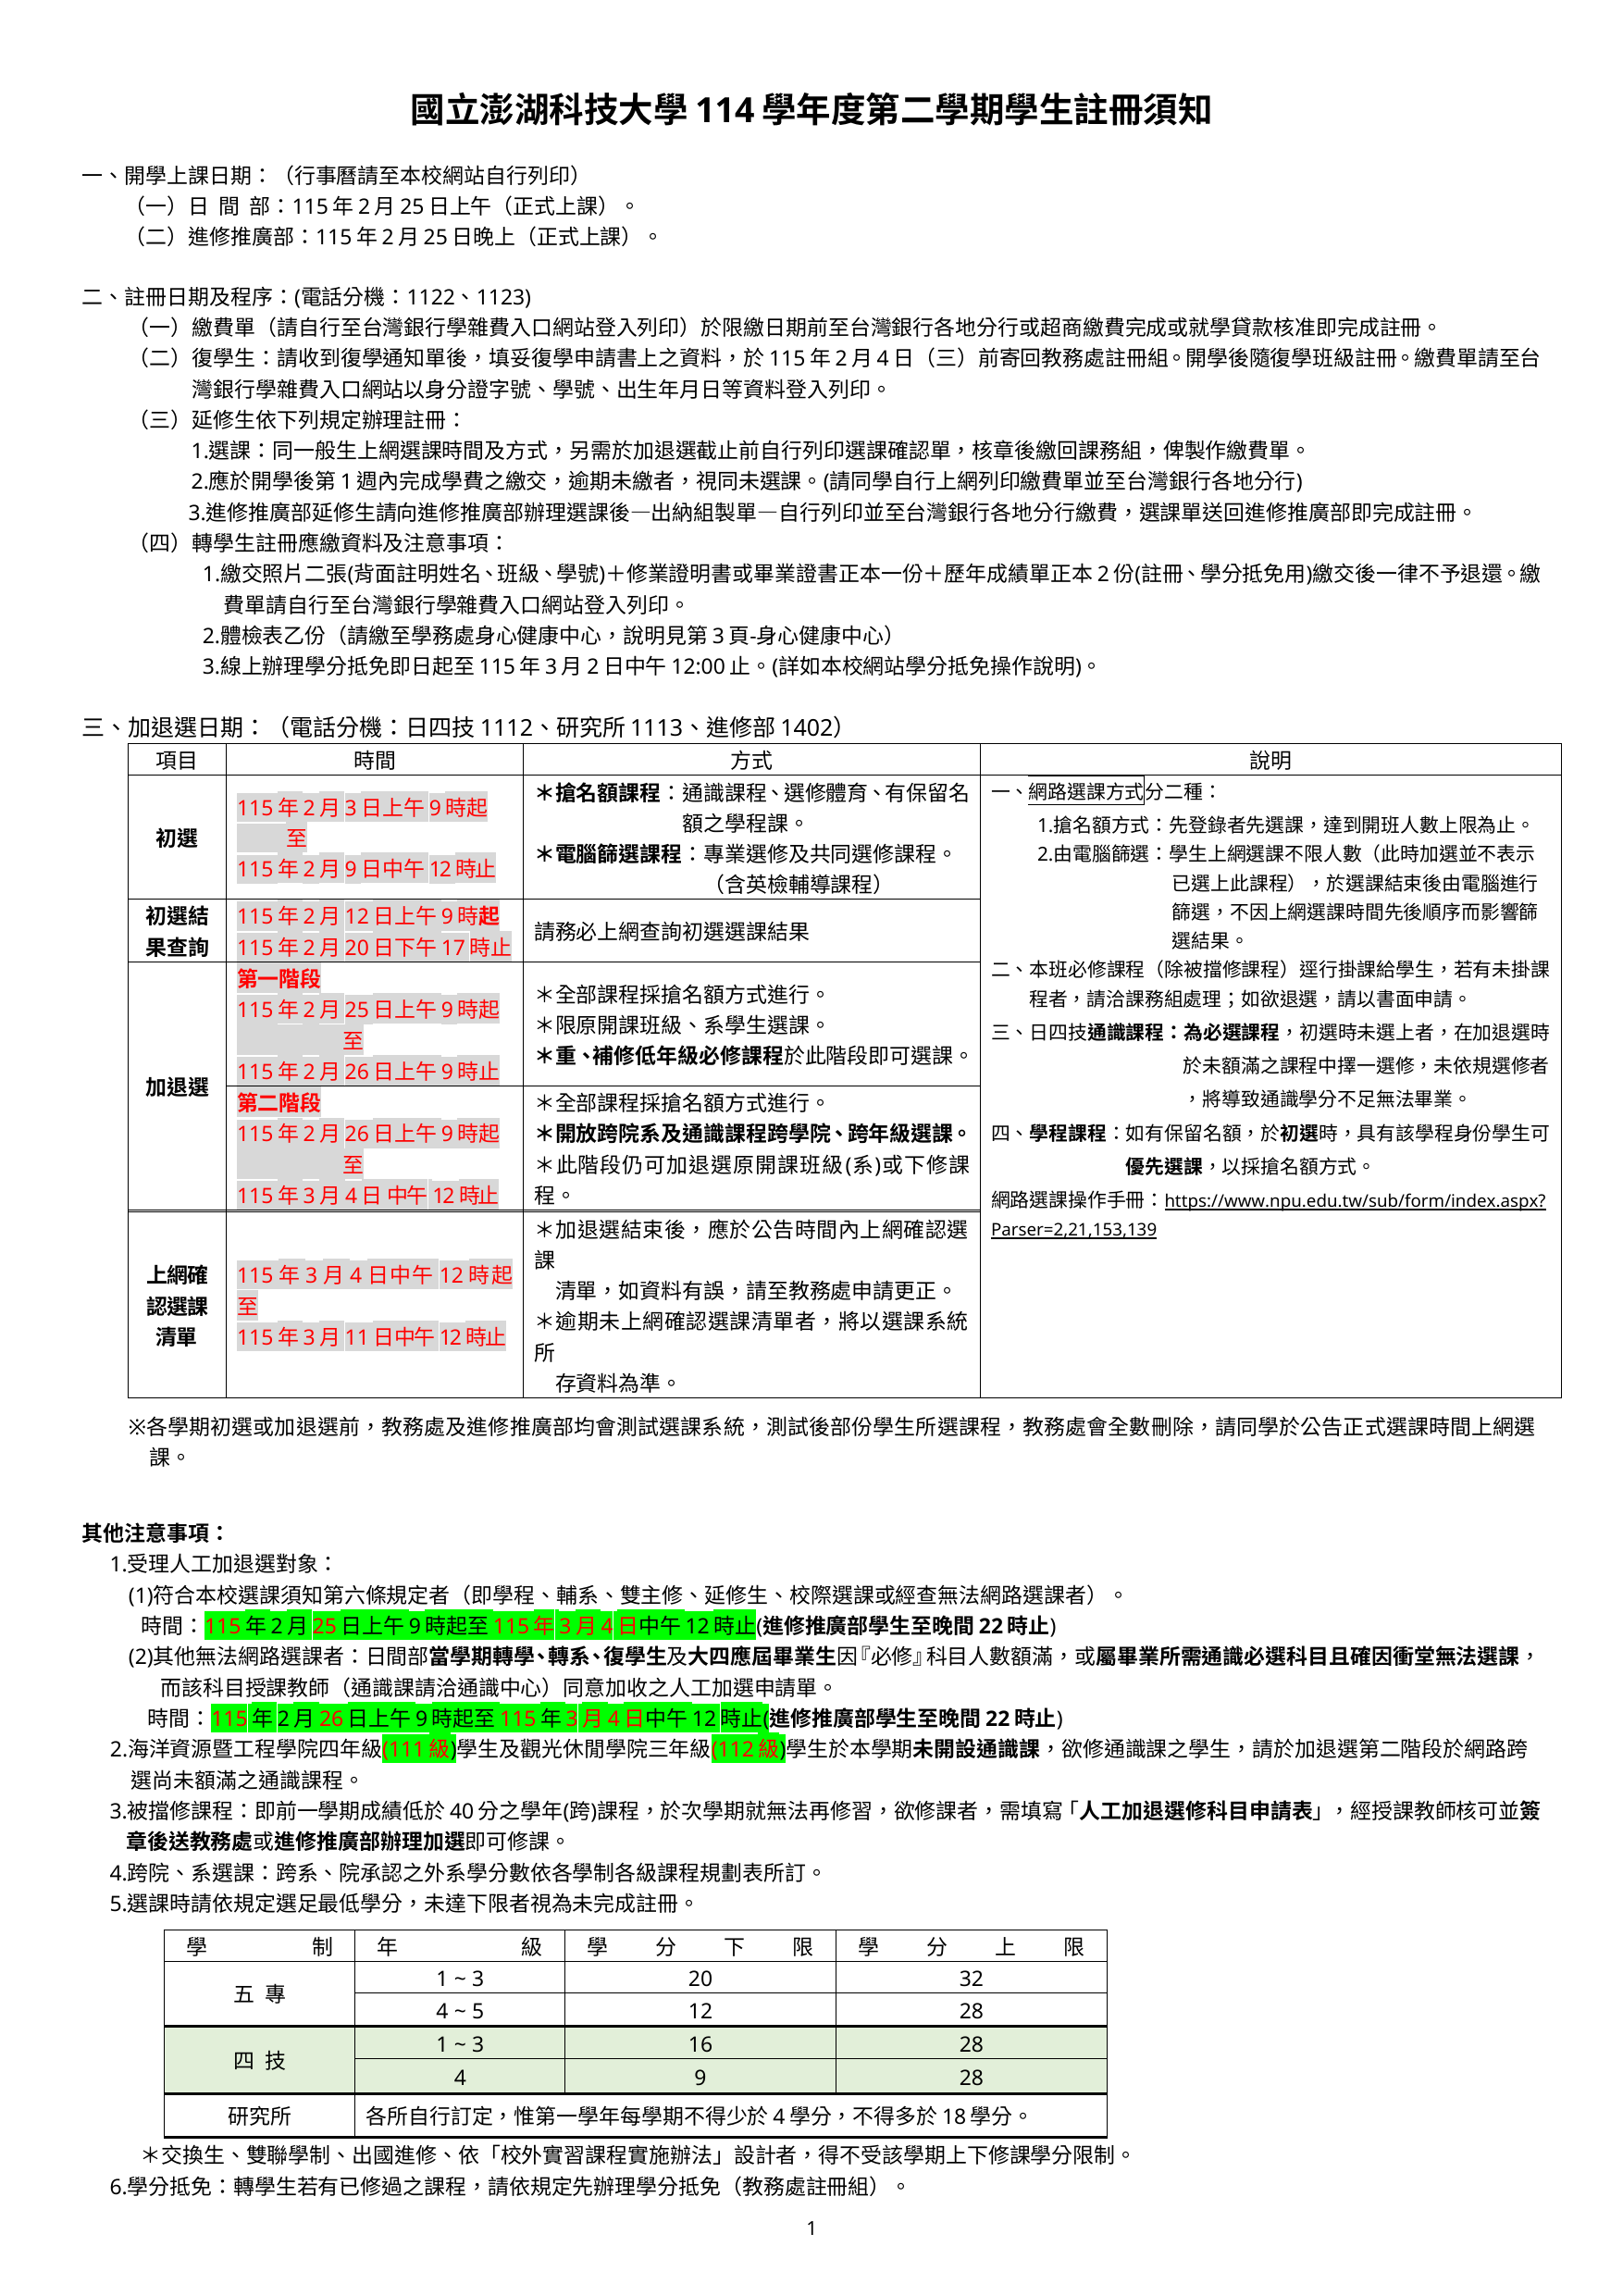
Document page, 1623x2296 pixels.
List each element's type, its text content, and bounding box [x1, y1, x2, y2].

table_header 學分下限 [565, 1930, 836, 1961]
table_cell 20 [565, 1962, 836, 1992]
table_cell 32 [836, 1962, 1107, 1992]
table_cell 加退選 [129, 962, 226, 1210]
list 選課時請依規定選足最低學分，未達下限者視為未完成註冊。 [109, 1887, 1541, 1917]
text 1.繳交照片二張(背面註明姓名、班級、學號)＋修業證明書或畢業證書正本一份＋歷年成績單正本2份(註冊、學分抵免用)繳交後一律不予退還。繳費單請自行至台灣銀行學雜費入口網站登入列印。 [203, 557, 1541, 619]
text （三）延修生依下列規定辦理註冊： [129, 403, 1541, 434]
table_cell 28 [836, 1993, 1107, 2025]
table_header 年級 [355, 1930, 564, 1961]
table_header 項目 [129, 744, 226, 775]
text （二）進修推廣部：115年2月25日晚上（正式上課）。 [82, 220, 1541, 251]
table_cell 四 技 [165, 2028, 354, 2092]
table_cell ＊搶名額課程：通識課程、選修體育、有保留名 額之學程課。 ＊電腦篩選課程：專業選修及共同選修課程。 （含英檢輔導課程） [524, 776, 980, 899]
table_cell 初選結果查詢 [129, 900, 226, 962]
table_cell 初選 [129, 776, 226, 899]
list 跨院、系選課：跨系、院承認之外系學分數依各學制各級課程規劃表所訂。 [109, 1855, 1541, 1887]
text 1.選課：同一般生上網選課時間及方式，另需於加退選截止前自行列印選課確認單，核章後繳回課務組，俾製作繳費單。 [180, 434, 1541, 465]
text （四）轉學生註冊應繳資料及注意事項： [129, 527, 1541, 557]
table_cell 4 [355, 2059, 564, 2092]
table_cell 16 [565, 2028, 836, 2058]
table_cell 五 專 [165, 1962, 354, 2025]
text 二、註冊日期及程序：(電話分機：1122、1123) [82, 280, 1541, 311]
list 受理人工加退選對象： [109, 1547, 1541, 1578]
table_header 學制 [165, 1930, 354, 1961]
table_cell ＊全部課程採搶名額方式進行。 ＊開放跨院系及通識課程跨學院、跨年級選課。 ＊此階段仍可加退選原開課班級(系)或下修課程。 [524, 1086, 980, 1210]
table_cell 網路選課方式分二種： 1.搶名額方式：先登錄者先選課，達到開班人數上限為止。 2.由電腦篩選：學生上網選課不限人數（此時加選並不表示已選上此課程），於選課結束後由電腦進行篩選，不因上網選課時間先後順序而影響篩選結果。 本班必修課程（除被擋修課程）逕行掛課給學生，若有未掛課程者，請洽課務組處理；如欲退選，請以書面申請。 日四技通識課程：為必選課程，初選時未選上者，在加退選時 於未額滿之課程中擇一選修，未依規選修者 ，將導致通識學分不足無法畢業。 學程課程：如有保留名額，於初選時，具有該學程身份學生可 優先選課，以採搶名額方式。 網路選課操作手冊：https://www.npu.edu.tw/sub/form/index.aspx?Parser=2,21,153,139 [981, 776, 1561, 1397]
text 2.體檢表乙份（請繳至學務處身心健康中心，說明見第3頁-身心健康中心） [202, 619, 1541, 650]
table_cell ＊加退選結束後，應於公告時間內上網確認選課 清單，如資料有誤，請至教務處申請更正。 ＊逾期未上網確認選課清單者，將以選課系統所 存資料為準。 [524, 1212, 980, 1397]
text 3.線上辦理學分抵免即日起至115年3月2日中午12:00止。(詳如本校網站學分抵免操作說明)。 [202, 650, 1541, 681]
text 其他注意事項： [82, 1517, 1541, 1547]
text ＊交換生、雙聯學制、出國進修、依「校外實習課程實施辦法」設計者，得不受該學期上下修課學分限制。 [140, 2139, 1494, 2169]
table_cell 115年2月12日上午9時起 115年2月20日下午17時止 [227, 900, 523, 962]
text 時間：115年2月25日上午9時起至115年3月4日中午12時止(進修推廣部學生至晚間22時止) [105, 1609, 1541, 1640]
table_cell 上網確認選課清單 [129, 1212, 226, 1397]
table_cell 各所自行訂定，惟第一學年每學期不得少於4學分，不得多於18學分。 [355, 2095, 1107, 2136]
table_cell 115年2月3日上午9時起 至 115年2月9日中午12時止 [227, 776, 523, 899]
table_cell 第一階段 115年2月25日上午9時起 至 115年2月26日上午9時止 [227, 962, 523, 1086]
table_cell 115年3月4日中午12時起 至 115年3月11日中午12時止 [227, 1212, 523, 1397]
text ※各學期初選或加退選前，教務處及進修推廣部均會測試選課系統，測試後部份學生所選課程，教務處會全數刪除，請同學於公告正式選課時間上網選課。 [129, 1409, 1541, 1471]
table_cell ＊全部課程採搶名額方式進行。 ＊限原開課班級、系學生選課。 ＊重、補修低年級必修課程於此階段即可選課。 [524, 962, 980, 1086]
table_cell 第二階段 115年2月26日上午9時起 至 115年3月 4日 中午12時止 [227, 1086, 523, 1210]
text (2)其他無法網路選課者：日間部當學期轉學、轉系、復學生及大四應屆畢業生因『必修』科目人數額滿，或屬畢業所需通識必選科目且確因衝堂無法選課，而該科目授課教師（通識課請洽通識中心）同意加收之人工加選申請單。 [129, 1640, 1541, 1702]
table_cell 28 [836, 2059, 1107, 2092]
list 海洋資源暨工程學院四年級(111級)學生及觀光休閒學院三年級(112級)學生於本學期未開設通識課，欲修通識課之學生，請於加退選第二階段於網路跨選尚未額滿之通識課程。 [110, 1732, 1541, 1794]
text （一）日 間 部：115年2月25日上午（正式上課）。 [82, 190, 1541, 220]
table_header 時間 [227, 744, 523, 775]
table_header 學分上限 [836, 1930, 1107, 1961]
table_cell 28 [836, 2028, 1107, 2058]
table_header 方式 [524, 744, 980, 775]
text 國立澎湖科技大學114學年度第二學期學生註冊須知 [82, 82, 1541, 132]
table_cell 1~3 [355, 1962, 564, 1992]
table_cell 研究所 [165, 2095, 354, 2136]
list 被擋修課程：即前一學期成績低於40分之學年(跨)課程，於次學期就無法再修習，欲修課者，需填寫「人工加退選修科目申請表」，經授課教師核可並簽章後送教務處或進修推廣部辦理加選即可修課。 [109, 1794, 1541, 1855]
text 3.進修推廣部延修生請向進修推廣部辦理選課後—出納組製單—自行列印並至台灣銀行各地分行繳費，選課單送回進修推廣部即完成註冊。 [82, 496, 1541, 527]
table_cell 9 [565, 2059, 836, 2092]
table_header 說明 [981, 744, 1561, 775]
table_cell 4~5 [355, 1993, 564, 2025]
text （二）復學生：請收到復學通知單後，填妥復學申請書上之資料，於115年2月4日（三）前寄回教務處註冊組。開學後隨復學班級註冊。繳費單請至台灣銀行學雜費入口網站以身分證字號、學號、出生年月日等資料登入列印。 [129, 341, 1541, 403]
table_cell 請務必上網查詢初選選課結果 [524, 900, 980, 962]
list 學分抵免：轉學生若有已修過之課程，請依規定先辦理學分抵免（教務處註冊組）。 [109, 2169, 1541, 2201]
text 2.應於開學後第1週內完成學費之繳交，逾期未繳者，視同未選課。(請同學自行上網列印繳費單並至台灣銀行各地分行) [180, 465, 1541, 496]
text 三、加退選日期：（電話分機：日四技1112、研究所1113、進修部1402） [82, 710, 1541, 743]
text (1)符合本校選課須知第六條規定者（即學程、輔系、雙主修、延修生、校際選課或經查無法網路選課者）。 [129, 1578, 1541, 1609]
text 一、開學上課日期：（行事曆請至本校網站自行列印） [82, 159, 1541, 190]
table_cell 1~3 [355, 2028, 564, 2058]
text （一）繳費單（請自行至台灣銀行學雜費入口網站登入列印）於限繳日期前至台灣銀行各地分行或超商繳費完成或就學貸款核准即完成註冊。 [129, 311, 1541, 341]
table_cell 12 [565, 1993, 836, 2025]
text 時間：115年2月26日上午9時起至115年3月4日中午12時止(進修推廣部學生至晚間22時止) [117, 1702, 1541, 1732]
